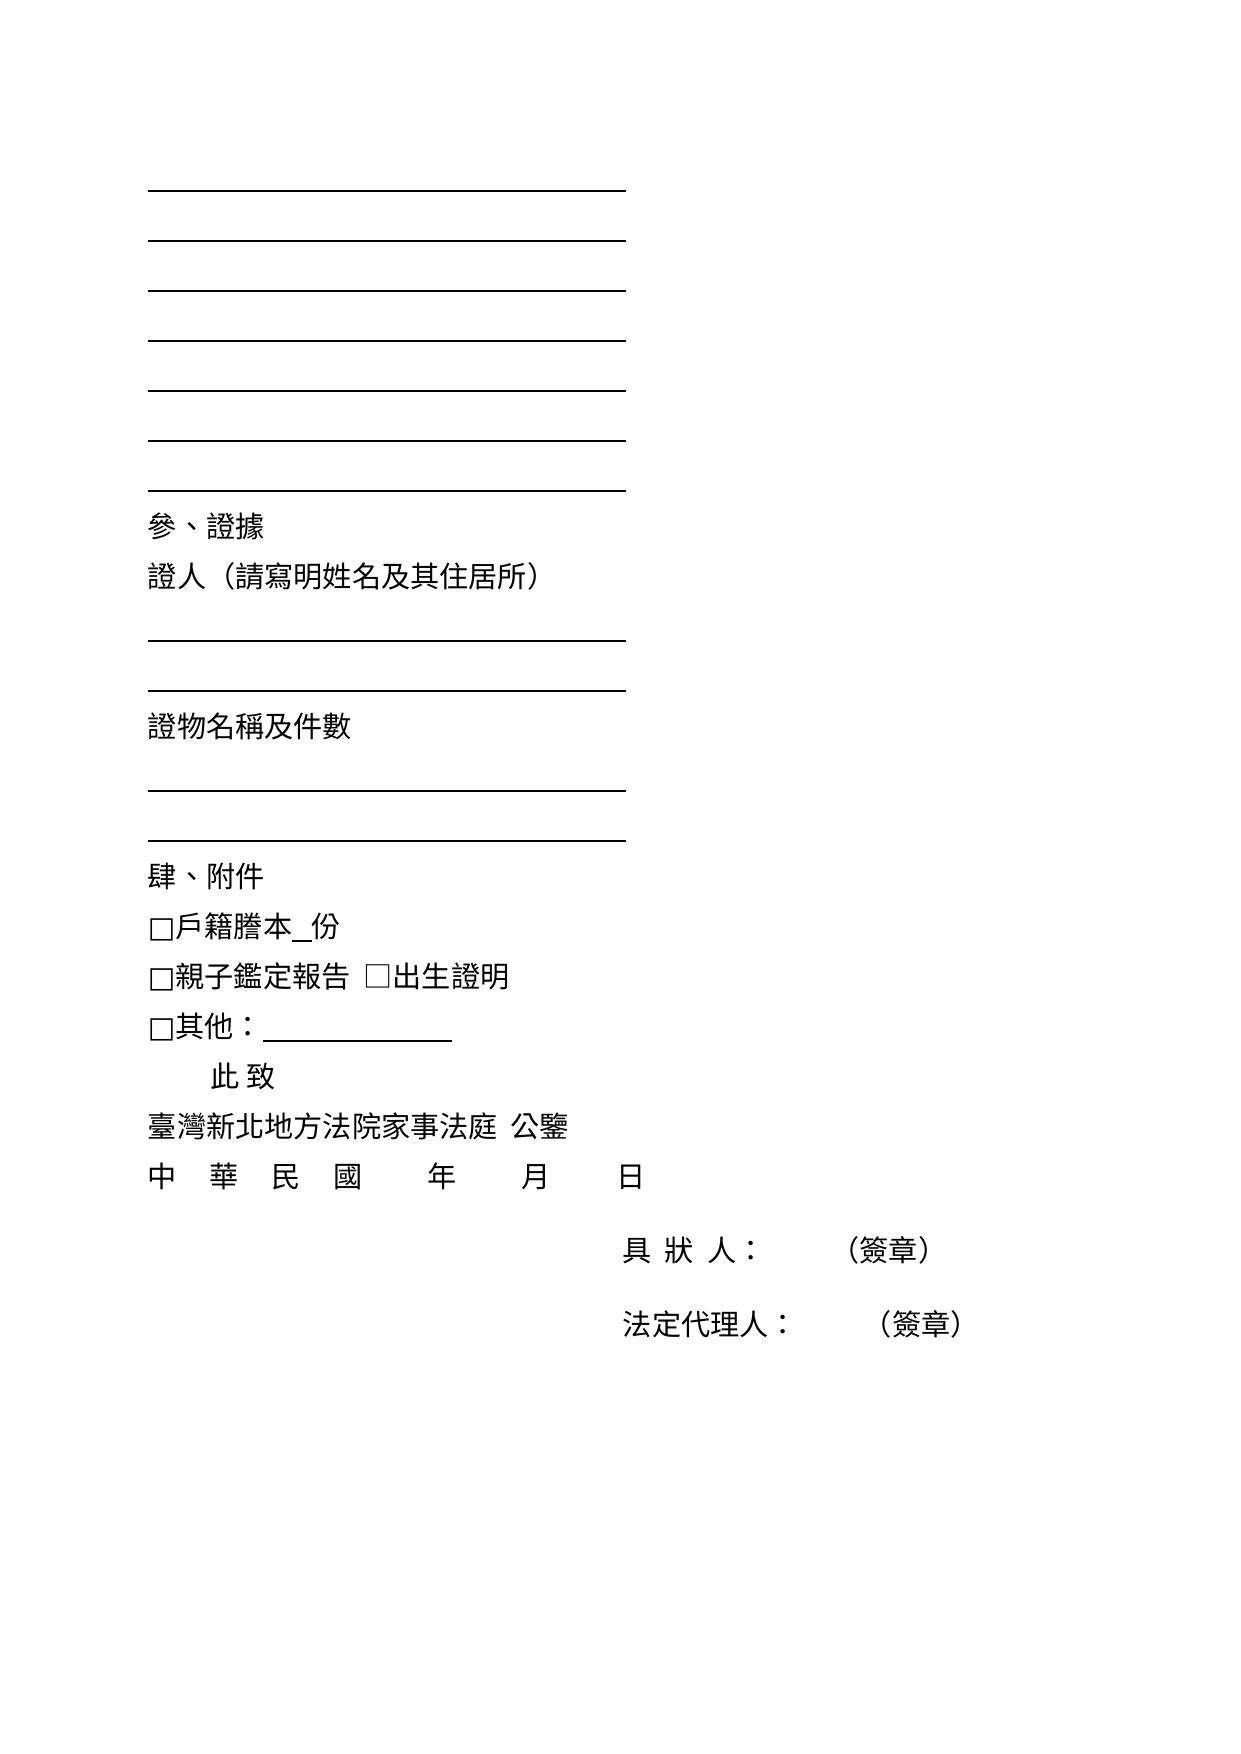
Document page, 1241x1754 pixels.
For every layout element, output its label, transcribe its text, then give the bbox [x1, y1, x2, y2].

text 中 華 民 國 年 月 日 [148, 1148, 1092, 1198]
text 證物名稱及件數 [148, 698, 1092, 748]
text □親子鑑定報告 □出生證明 [148, 948, 1092, 998]
text 具 狀 人： （簽章） [623, 1221, 1092, 1271]
text 肆、附件 [148, 848, 1092, 898]
text 臺灣新北地方法院家事法庭 公鑒 [148, 1098, 1092, 1148]
text 法定代理人： （簽章） [623, 1295, 1092, 1345]
text 證人（請寫明姓名及其住居所） [148, 548, 1092, 598]
text □戶籍謄本 份 [148, 898, 1092, 948]
text □其他： [148, 998, 1092, 1048]
text 此 致 [210, 1048, 1092, 1098]
text 參、證據 [148, 498, 1092, 548]
